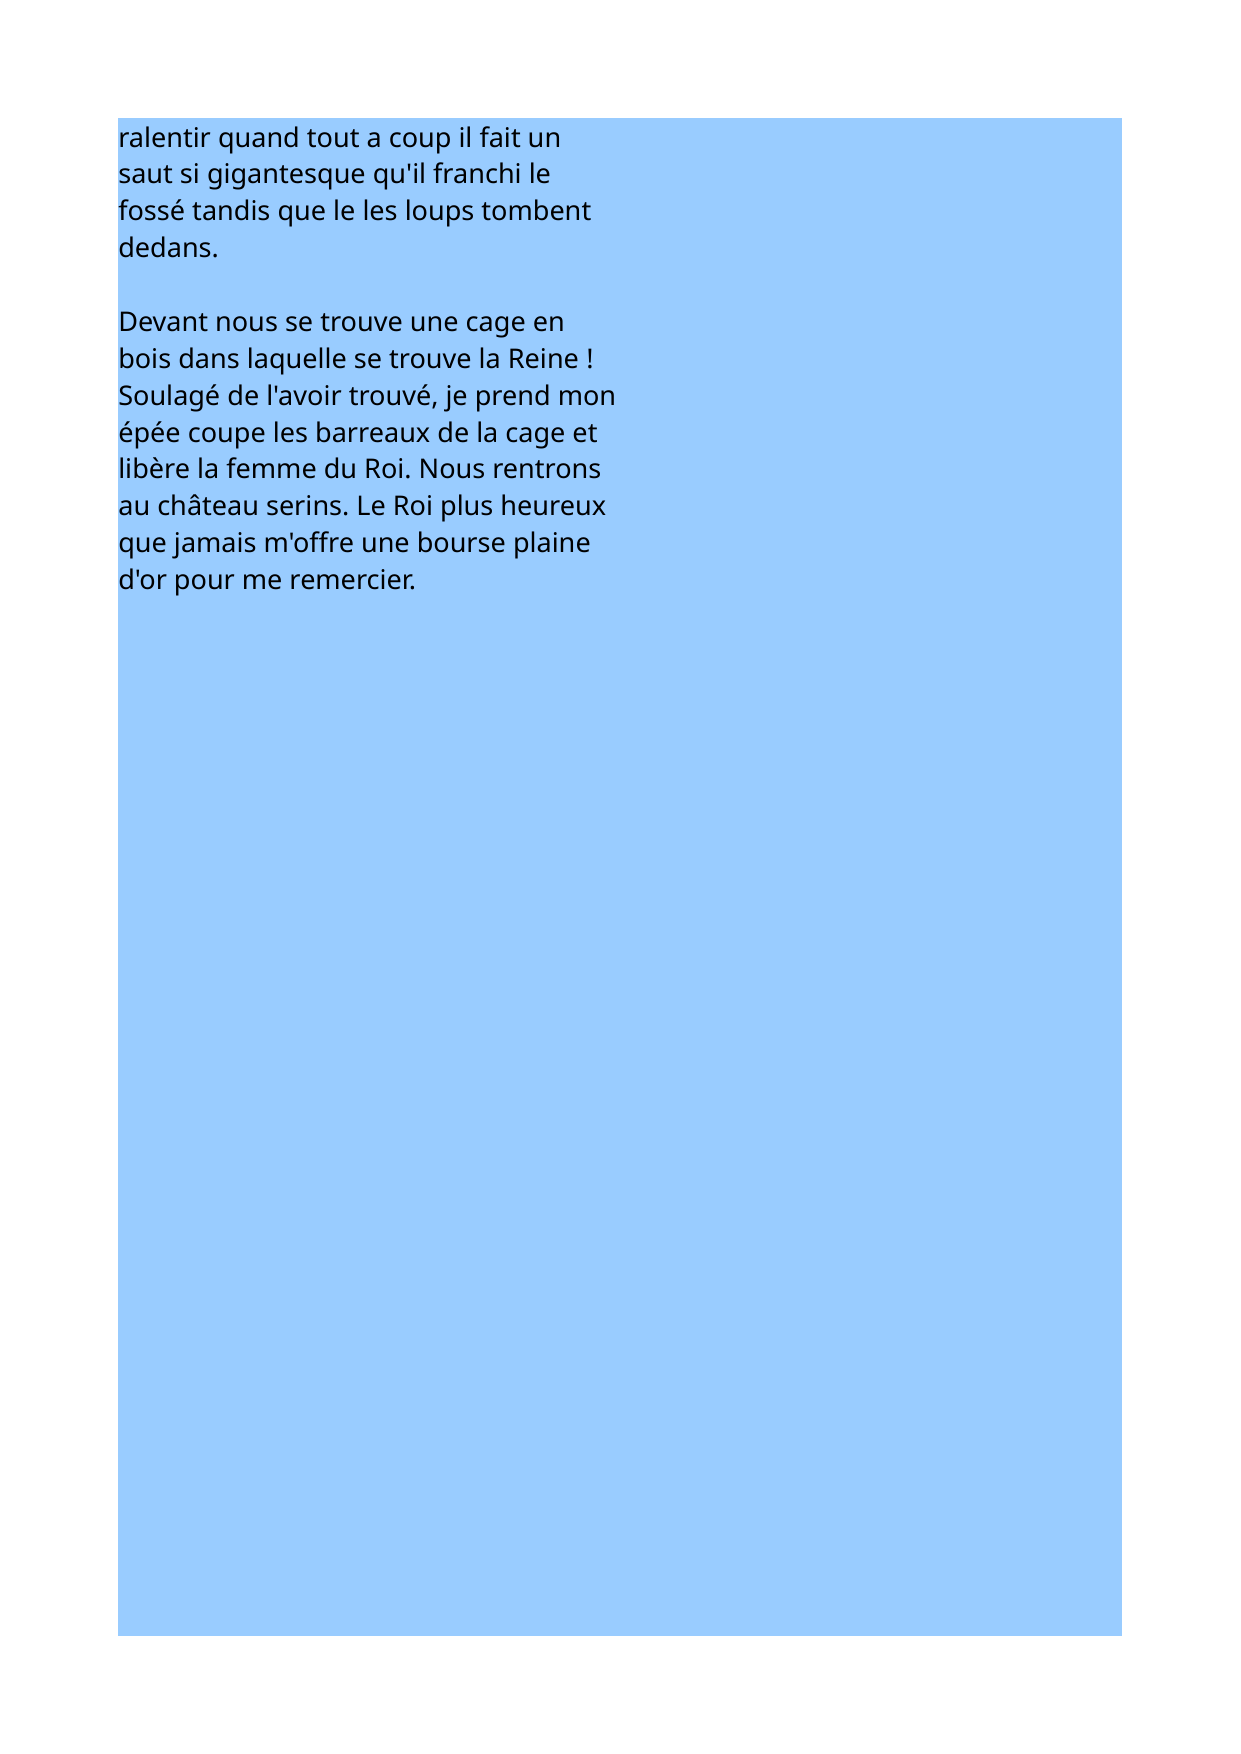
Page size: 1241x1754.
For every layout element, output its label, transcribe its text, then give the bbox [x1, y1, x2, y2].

text Devant nous se trouve une cage en bois dans laquelle se trouve la Reine ! Soulagé de l'avoir trouvé, je prend mon épée coupe les barreaux de la cage et libère la femme du Roi. Nous rentrons au château serins. Le Roi plus heureux que jamais m'offre une bourse plaine d'or pour me remercier. [118, 302, 620, 597]
text ralentir quand tout a coup il fait un saut si gigantesque qu'il franchi le fossé tandis que le les loups tombent dedans. [118, 118, 620, 266]
